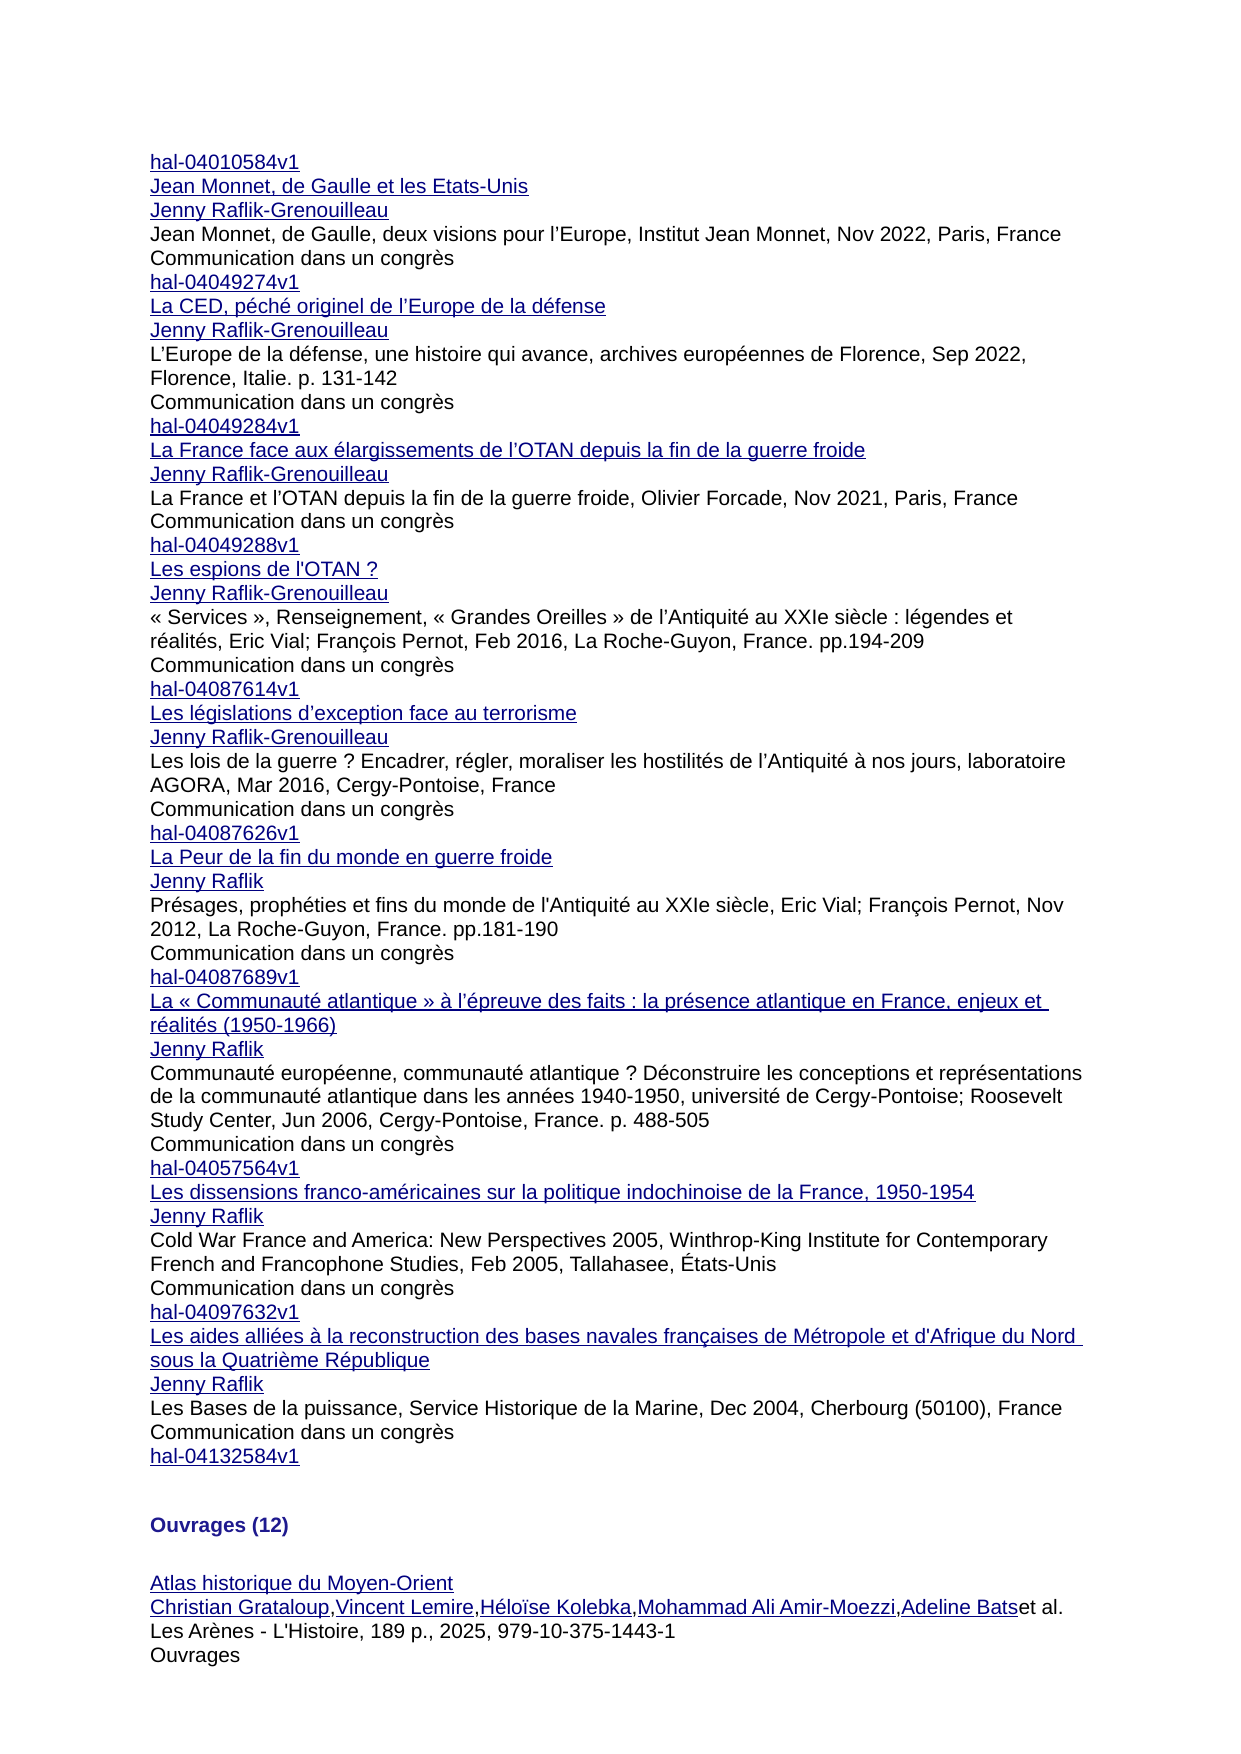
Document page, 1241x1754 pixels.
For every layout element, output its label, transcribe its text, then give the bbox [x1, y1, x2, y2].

table_cell hal-04010584v1 [150, 150, 1090, 174]
table_cell La Peur de la fin du monde en guerre froide Jenny Raflik Présages, prophéties et fins du monde de l'Antiquité au XXIe siècle, Eric Vial; François Pernot, Nov 2012, La Roche-Guyon, France. pp.181-190 Communication dans un congrès hal-04087689v1 [150, 845, 1090, 988]
table_header Atlas historique du Moyen-Orient Christian Grataloup,Vincent Lemire,Héloïse Kolebka,Mohammad Ali Amir-Moezzi,Adeline Batset al. Les Arènes - L'Histoire, 189 p., 2025, 979-10-375-1443-1 Ouvrages [150, 1571, 1090, 1667]
table_cell Les espions de l'OTAN ? Jenny Raflik-Grenouilleau « Services », Renseignement, « Grandes Oreilles » de l’Antiquité au XXIe siècle : légendes et réalités, Eric Vial; François Pernot, Feb 2016, La Roche-Guyon, France. pp.194-209 Communication dans un congrès hal-04087614v1 [150, 557, 1090, 701]
table_cell La CED, péché originel de l’Europe de la défense Jenny Raflik-Grenouilleau L’Europe de la défense, une histoire qui avance, archives européennes de Florence, Sep 2022, Florence, Italie. p. 131-142 Communication dans un congrès hal-04049284v1 [150, 294, 1090, 437]
subtitle Ouvrages (12) [150, 1512, 1090, 1536]
table_cell Les législations d’exception face au terrorisme Jenny Raflik-Grenouilleau Les lois de la guerre ? Encadrer, régler, moraliser les hostilités de l’Antiquité à nos jours, laboratoire AGORA, Mar 2016, Cergy-Pontoise, France Communication dans un congrès hal-04087626v1 [150, 701, 1090, 845]
table_cell La « Communauté atlantique » à l’épreuve des faits : la présence atlantique en France, enjeux et réalités (1950-1966) Jenny Raflik Communauté européenne, communauté atlantique ? Déconstruire les conceptions et représentations de la communauté atlantique dans les années 1940-1950, université de Cergy-Pontoise; Roosevelt Study Center, Jun 2006, Cergy-Pontoise, France. p. 488-505 Communication dans un congrès hal-04057564v1 [150, 989, 1090, 1180]
table_cell Les dissensions franco-américaines sur la politique indochinoise de la France, 1950-1954 Jenny Raflik Cold War France and America: New Perspectives 2005, Winthrop-King Institute for Contemporary French and Francophone Studies, Feb 2005, Tallahasee, États-Unis Communication dans un congrès hal-04097632v1 [150, 1180, 1090, 1324]
table_cell La France face aux élargissements de l’OTAN depuis la fin de la guerre froide Jenny Raflik-Grenouilleau La France et l’OTAN depuis la fin de la guerre froide, Olivier Forcade, Nov 2021, Paris, France Communication dans un congrès hal-04049288v1 [150, 438, 1090, 557]
table_cell Les aides alliées à la reconstruction des bases navales françaises de Métropole et d'Afrique du Nord sous la Quatrième République Jenny Raflik Les Bases de la puissance, Service Historique de la Marine, Dec 2004, Cherbourg (50100), France Communication dans un congrès hal-04132584v1 [150, 1324, 1090, 1468]
table_cell Jean Monnet, de Gaulle et les Etats-Unis Jenny Raflik-Grenouilleau Jean Monnet, de Gaulle, deux visions pour l’Europe, Institut Jean Monnet, Nov 2022, Paris, France Communication dans un congrès hal-04049274v1 [150, 174, 1090, 294]
